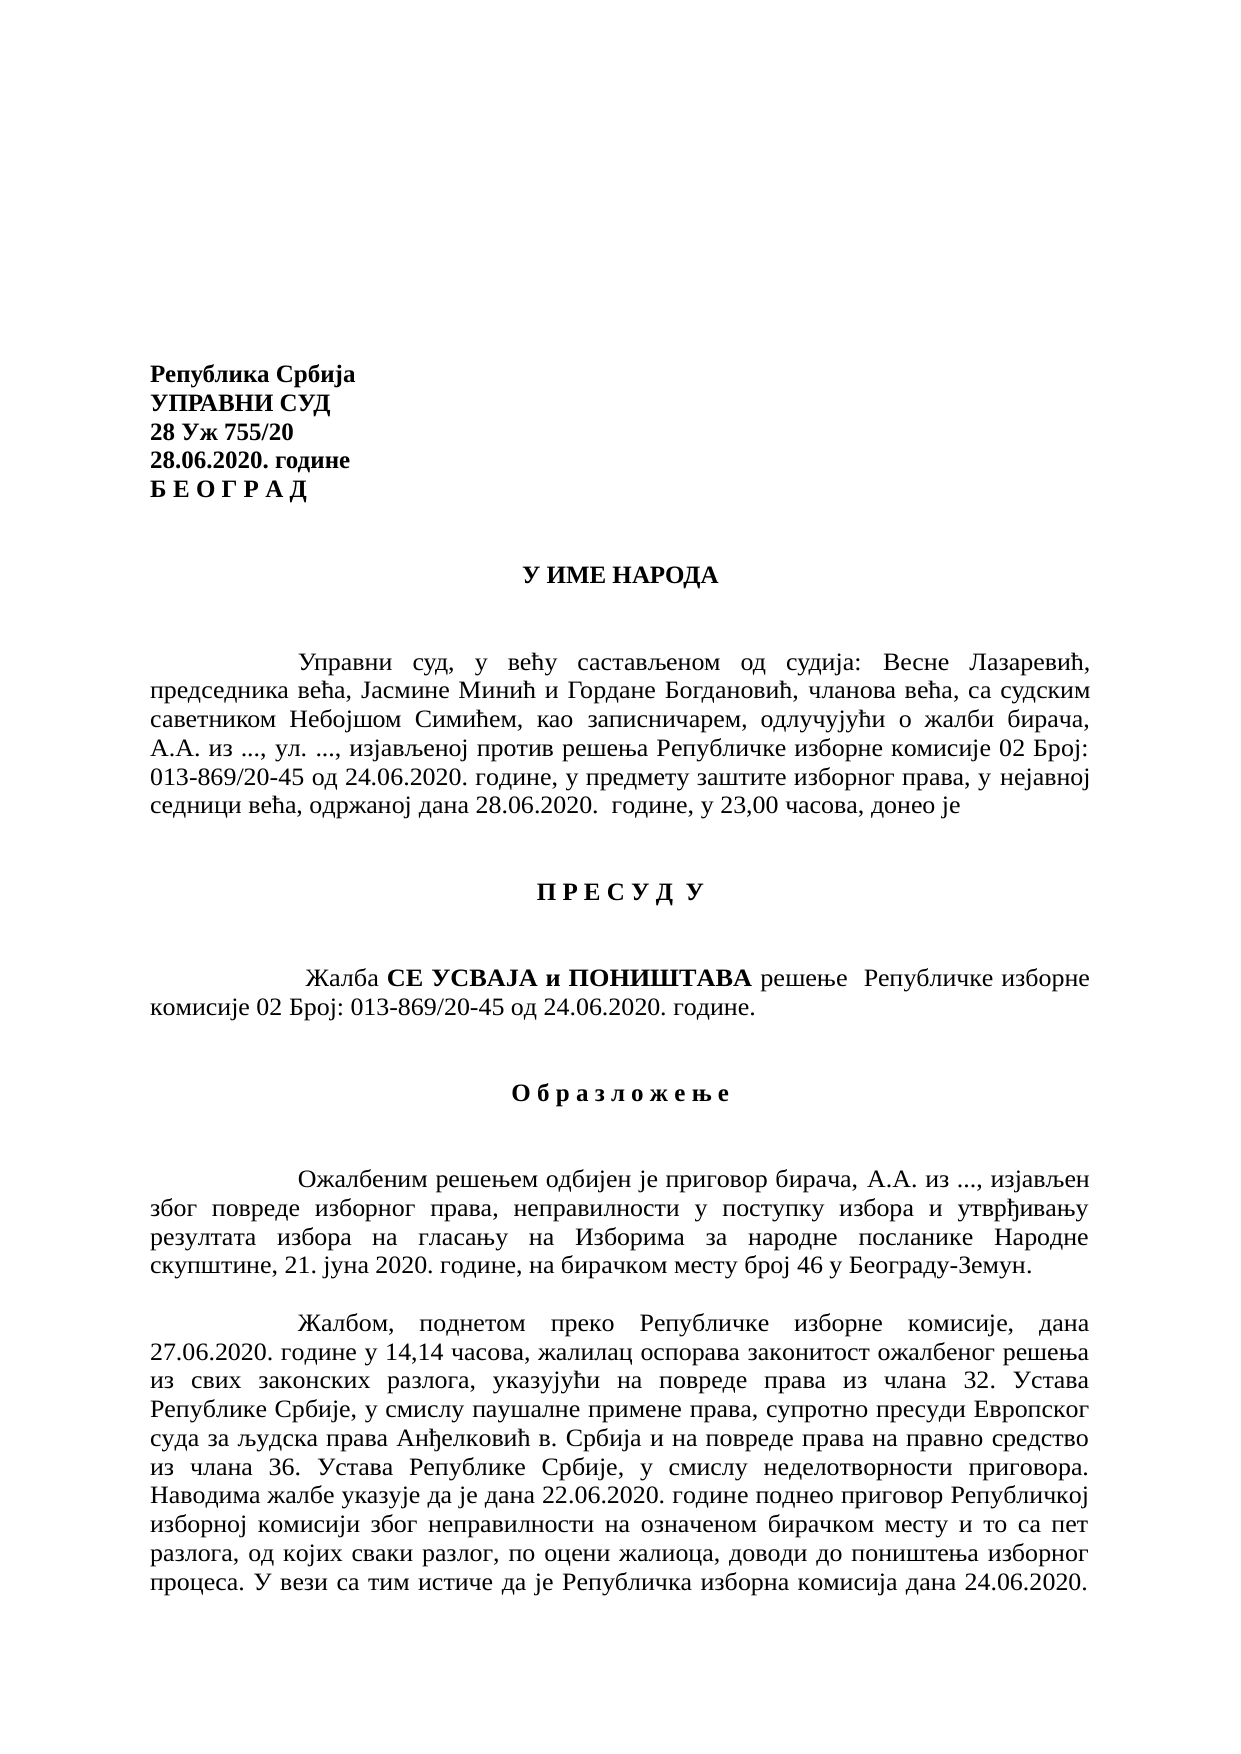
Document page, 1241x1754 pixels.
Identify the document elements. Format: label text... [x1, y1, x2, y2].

text О б р а з л о ж е њ е [150, 1078, 1090, 1107]
text Жалба СЕ УСВАЈА и ПОНИШТАВА решење Републичке изборне комисије 02 Број: 013-869/20-45 од 24.06.2020. године. [150, 963, 1090, 1020]
text 28 Уж 755/20 [150, 417, 1090, 445]
text Република Србија [150, 148, 1090, 388]
text УПРАВНИ СУД [150, 388, 1090, 417]
text Б Е О Г Р А Д [150, 474, 1090, 503]
text Управни суд, у већу састављеном од судија: Весне Лазаревић, председника већа, Јасмине Минић и Гордане Богдановић, чланова већа, са судским саветником Небојшом Симићем, као записничарем, одлучујући о жалби бирача, А.А. из ..., ул. ..., изјављеној против решења Републичке изборне комисије 02 Број: 013-869/20-45 од 24.06.2020. године, у предмету заштите изборног права, у нејавној седници већа, одржаној дана 28.06.2020. године, у 23,00 часова, донео је [150, 647, 1090, 819]
text Ожалбеним решењем одбијен је приговор бирача, А.А. из ..., изјављен због повреде изборног права, неправилности у поступку избора и утврђивању резултата избора на гласању на Изборима за народне посланике Народне скупштине, 21. јуна 2020. године, на бирачком месту број 46 у Београду-Земун. [150, 1164, 1090, 1279]
text П Р Е С У Д У [150, 877, 1090, 905]
text 28.06.2020. године [150, 445, 1090, 474]
text Жалбом, поднетом преко Републичке изборне комисије, дана 27.06.2020. године у 14,14 часова, жалилац оспорава законитост ожалбеног решења из свих законских разлога, указујући на повреде права из члана 32. Устава Републике Србије, у смислу паушалне примене права, супротно пресуди Европског суда за људска права Анђелковић в. Србија и на повреде права на правно средство из члана 36. Устава Републике Србије, у смислу неделотворности приговора. Наводима жалбе указује да је дана 22.06.2020. године поднео приговор Републичкој изборној комисији због неправилности на означеном бирачком месту и то са пет разлога, од којих сваки разлог, по оцени жалиоца, доводи до поништења изборног процеса. У вези са тим истиче да је Републичка изборна комисија дана 24.06.2020. [150, 1308, 1090, 1595]
text У ИМЕ НАРОДА [150, 560, 1090, 589]
